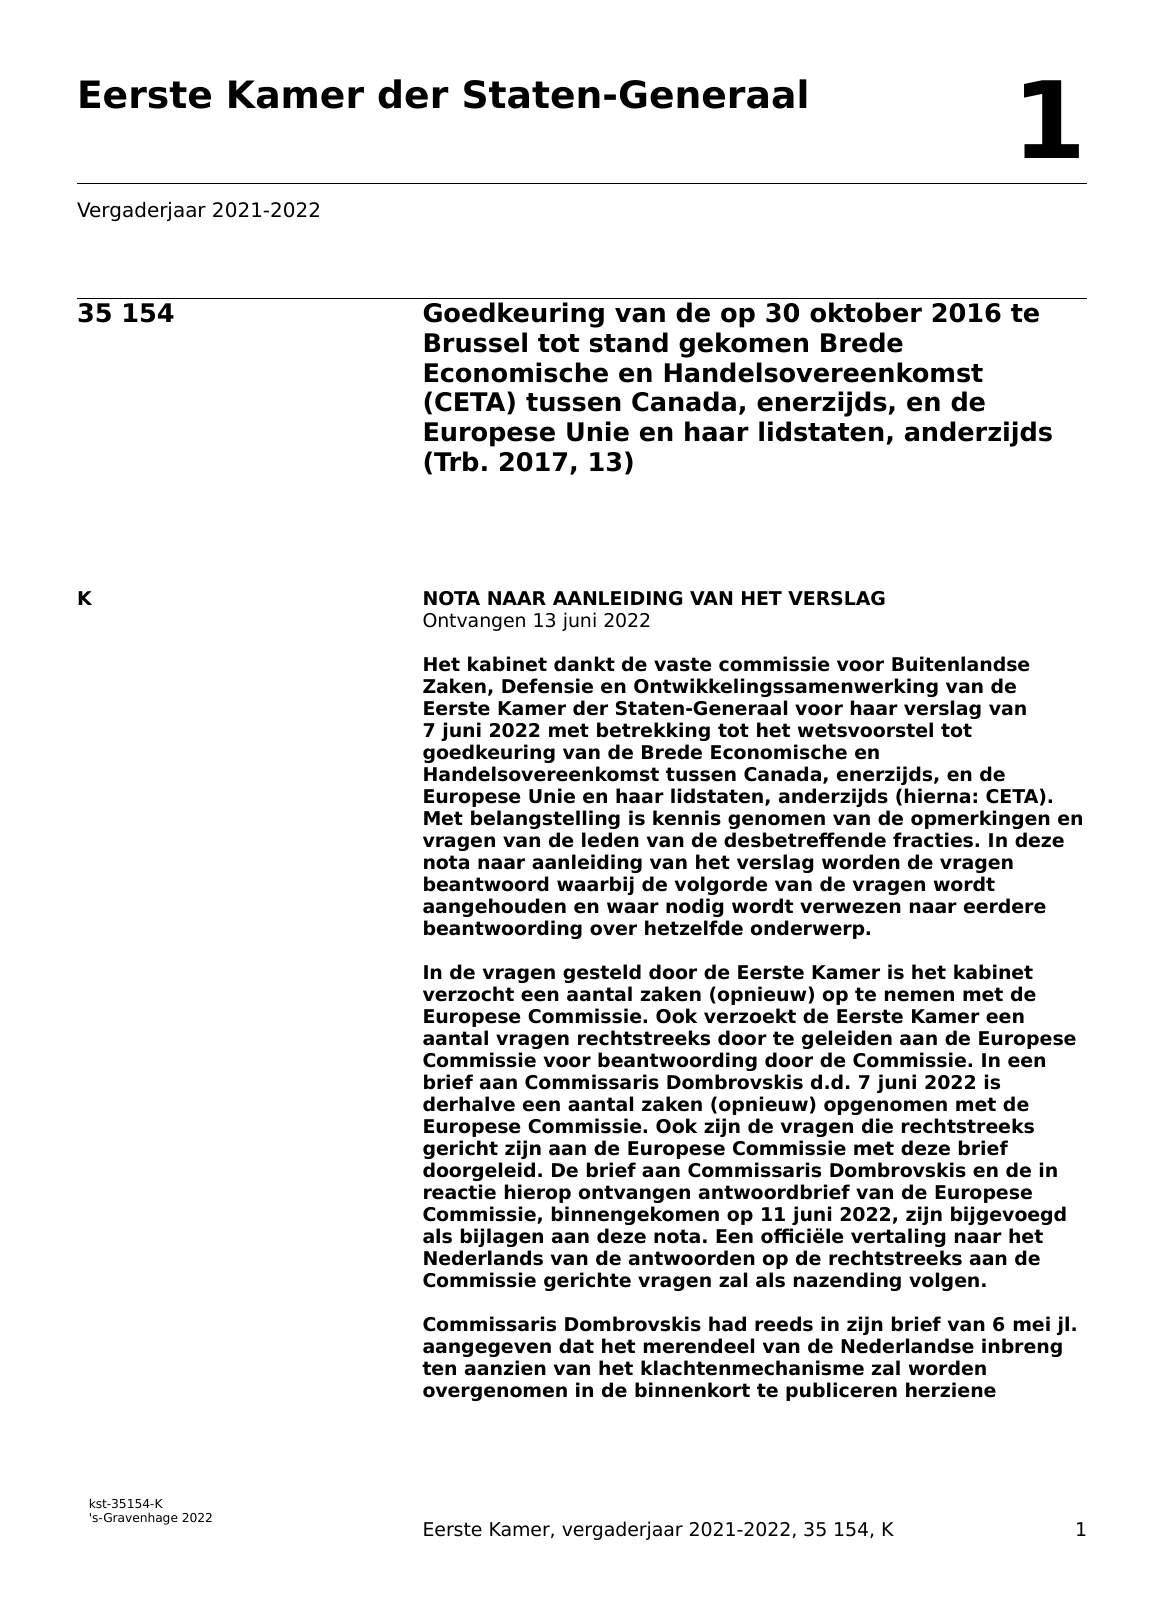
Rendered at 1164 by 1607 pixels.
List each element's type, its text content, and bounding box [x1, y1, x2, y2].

table_cell Vergaderjaar 2021-2022 [77, 184, 1087, 298]
subtitle 35 154 Goedkeuring van de op 30 oktober 2016 te Brussel tot stand gekomen Brede Economische en Handelsovereenkomst (CETA) tussen Canada, enerzijds, en de Europese Unie en haar lidstaten, anderzijds (Trb. 2017, 13) [77, 299, 1087, 477]
text In de vragen gesteld door de Eerste Kamer is het kabinet verzocht een aantal zaken (opnieuw) op te nemen met de Europese Commissie. Ook verzoekt de Eerste Kamer een aantal vragen rechtstreeks door te geleiden aan de Europese Commissie voor beantwoording door de Commissie. In een brief aan Commissaris Dombrovskis d.d. 7 juni 2022 is derhalve een aantal zaken (opnieuw) opgenomen met de Europese Commissie. Ook zijn de vragen die rechtstreeks gericht zijn aan de Europese Commissie met deze brief doorgeleid. De brief aan Commissaris Dombrovskis en de in reactie hierop ontvangen antwoordbrief van de Europese Commissie, binnengekomen op 11 juni 2022, zijn bijgevoegd als bijlagen aan deze nota. Een officiële vertaling naar het Nederlands van de antwoorden op de rechtstreeks aan de Commissie gerichte vragen zal als nazending volgen. [422, 962, 1087, 1292]
subtitle K NOTA NAAR AANLEIDING VAN HET VERSLAG [77, 588, 1087, 610]
text Commissaris Dombrovskis had reeds in zijn brief van 6 mei jl. aangegeven dat het merendeel van de Nederlandse inbreng ten aanzien van het klachtenmechanisme zal worden overgenomen in de binnenkort te publiceren herziene [422, 1314, 1087, 1402]
text Ontvangen 13 juni 2022 [422, 610, 1087, 632]
text kst-35154-K [88, 1497, 323, 1511]
text Het kabinet dankt de vaste commissie voor Buitenlandse Zaken, Defensie en Ontwikkelingssamenwerking van de Eerste Kamer der Staten-Generaal voor haar verslag van 7 juni 2022 met betrekking tot het wetsvoorstel tot goedkeuring van de Brede Economische en Handelsovereenkomst tussen Canada, enerzijds, en de Europese Unie en haar lidstaten, anderzijds (hierna: CETA). Met belangstelling is kennis genomen van de opmerkingen en vragen van de leden van de desbetreffende fracties. In deze nota naar aanleiding van het verslag worden de vragen beantwoord waarbij de volgorde van de vragen wordt aangehouden en waar nodig wordt verwezen naar eerdere beantwoording over hetzelfde onderwerp. [422, 654, 1087, 940]
text 's-Gravenhage 2022 [88, 1511, 323, 1525]
table_header Eerste Kamer der Staten-Generaal [77, 59, 886, 183]
table_header 1 [886, 59, 1087, 183]
